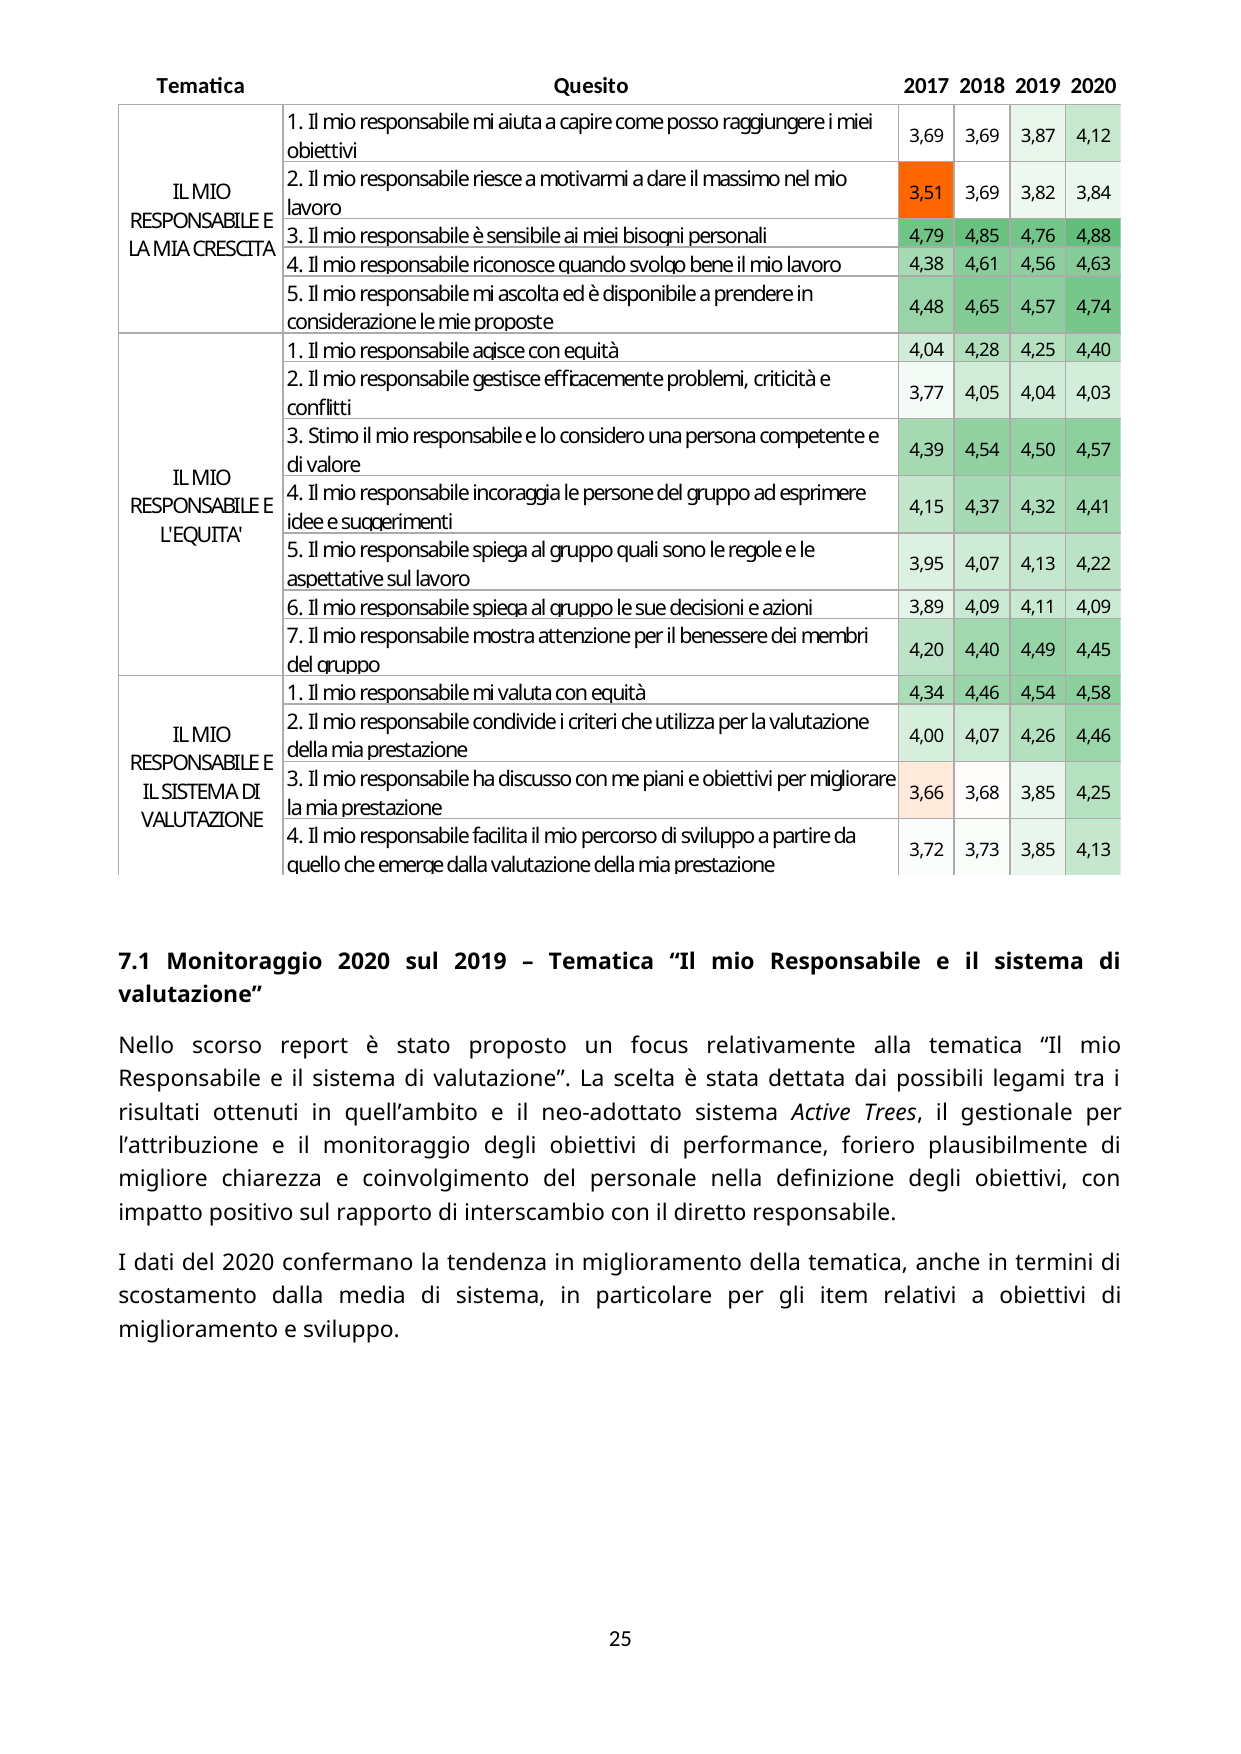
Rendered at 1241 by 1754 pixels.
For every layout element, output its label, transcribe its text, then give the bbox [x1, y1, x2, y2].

text Nello scorso report è stato proposto un focus relativamente alla tematica “Il mio Responsabile e il sistema di valutazione”. La scelta è stata dettata dai possibili legami tra i risultati ottenuti in quell’ambito e il neo-adottato sistema Active Trees, il gestionale per l’attribuzione e il monitoraggio degli obiettivi di performance, foriero plausibilmente di migliore chiarezza e coinvolgimento del personale nella definizione degli obiettivi, con impatto positivo sul rapporto di interscambio con il diretto responsabile. [118, 1028, 1122, 1227]
text I dati del 2020 confermano la tendenza in miglioramento della tematica, anche in termini di scostamento dalla media di sistema, in particolare per gli item relativi a obiettivi di miglioramento e sviluppo. [118, 1246, 1122, 1344]
text 7.1 Monitoraggio 2020 sul 2019 – Tematica “Il mio Responsabile e il sistema di valutazione” [118, 945, 1122, 1010]
